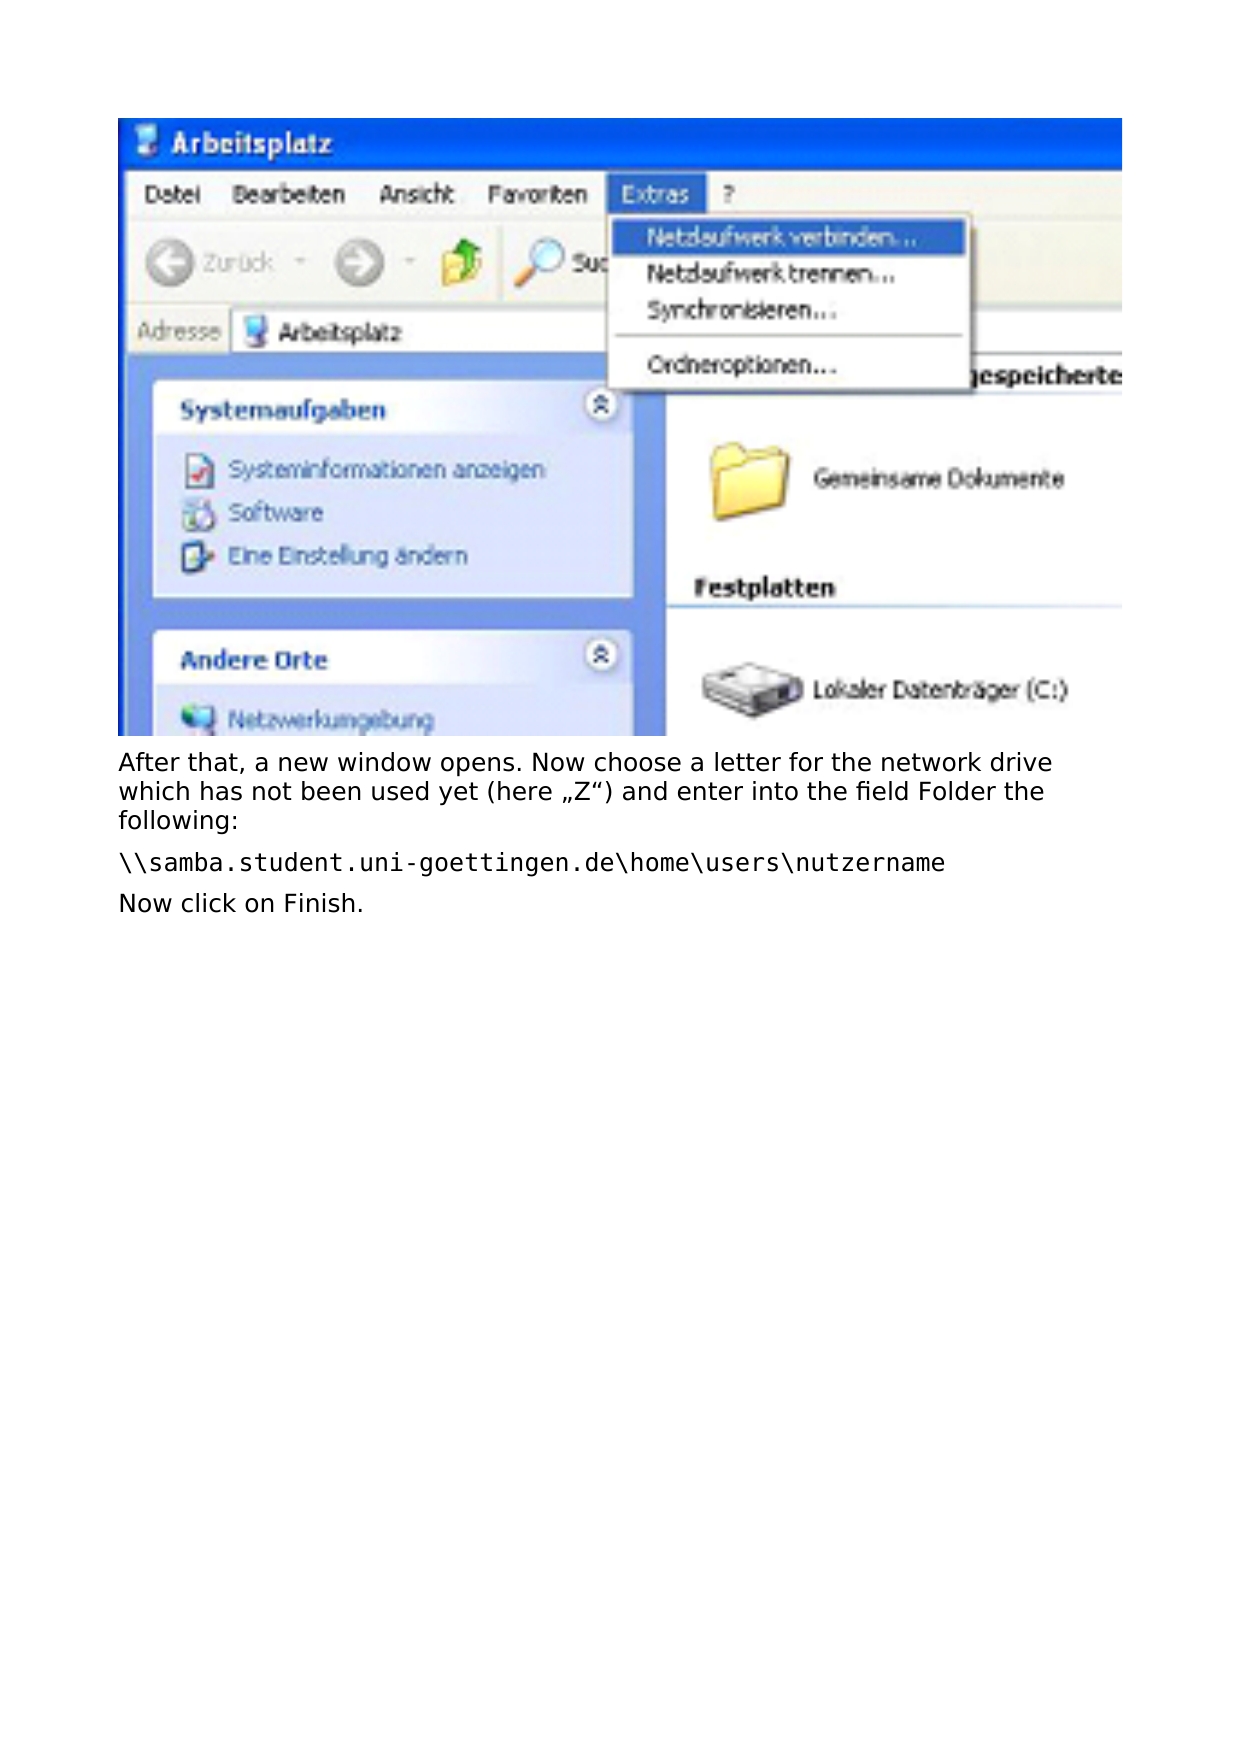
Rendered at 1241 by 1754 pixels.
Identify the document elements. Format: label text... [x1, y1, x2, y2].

text Now click on Finish. [118, 889, 1122, 918]
picture [118, 118, 1123, 736]
text \\samba.student.uni-goettingen.de\home\users\nutzername [118, 848, 1122, 877]
text After that, a new window opens. Now choose a letter for the network drive which has not been used yet (here „Z“) and enter into the field Folder the following: [118, 748, 1122, 836]
